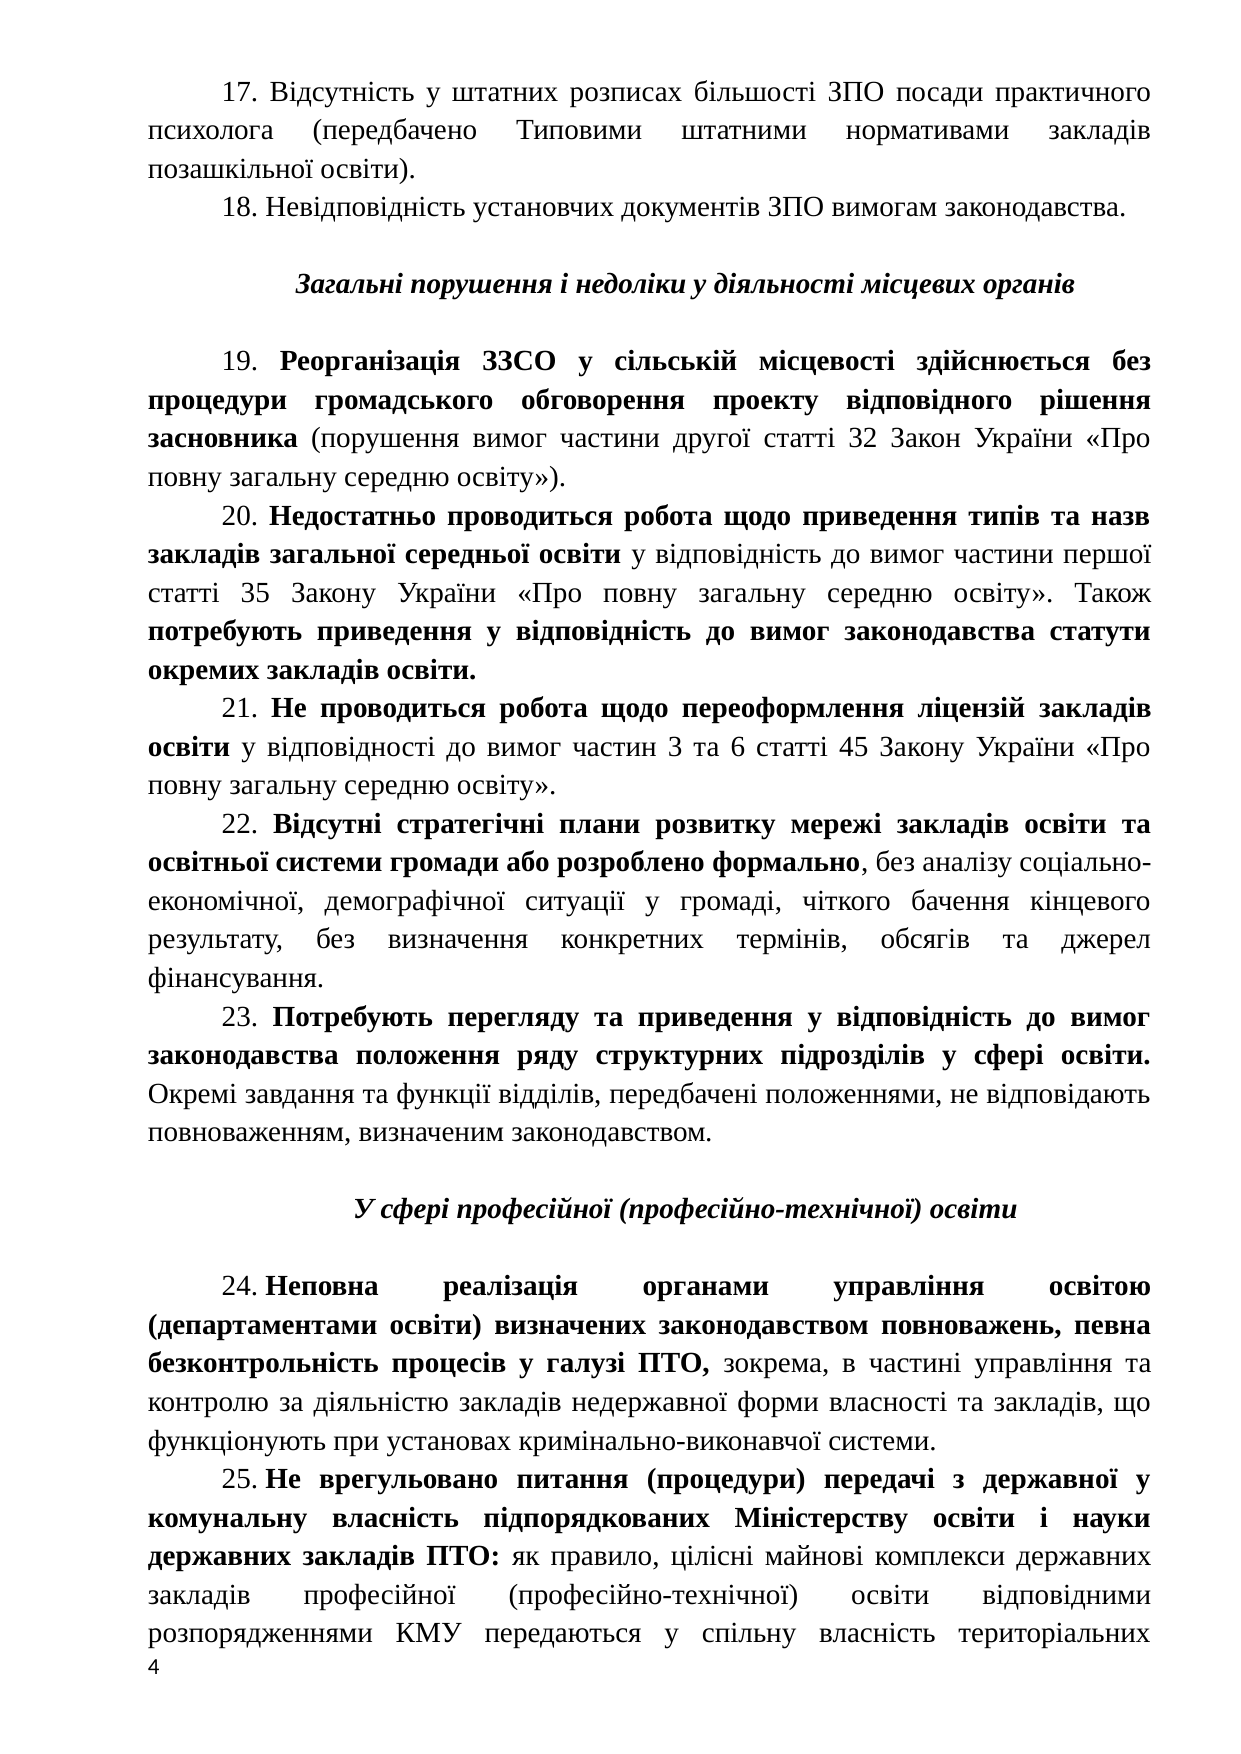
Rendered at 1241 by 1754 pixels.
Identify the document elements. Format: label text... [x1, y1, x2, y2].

text 21. Не проводиться робота щодо переоформлення ліцензій закладів освіти у відповідності до вимог частин 3 та 6 статті 45 Закону України «Про повну загальну середню освіту». [148, 690, 1152, 801]
text 23. Потребують перегляду та приведення у відповідність до вимог законодавства положення ряду структурних підрозділів у сфері освіти. Окремі завдання та функції відділів, передбачені положеннями, не відповідають повноваженням, визначеним законодавством. [148, 999, 1152, 1148]
text 17. Відсутність у штатних розписах більшості ЗПО посади практичного психолога (передбачено Типовими штатними нормативами закладів позашкільної освіти). [148, 74, 1152, 184]
text 24. Неповна реалізація органами управління освітою (департаментами освіти) визначених законодавством повноважень, певна безконтрольність процесів у галузі ПТО, зокрема, в частині управління та контролю за діяльністю закладів недержавної форми власності та закладів, що функціонують при установах кримінально-виконавчої системи. [148, 1268, 1152, 1456]
text 25. Не врегульовано питання (процедури) передачі з державної у комунальну власність підпорядкованих Міністерству освіти і науки державних закладів ПТО: як правило, цілісні майнові комплекси державних закладів професійної (професійно-технічної) освіти відповідними розпорядженнями КМУ передаються у спільну власність територіальних [148, 1461, 1152, 1649]
text 20. Недостатньо проводиться робота щодо приведення типів та назв закладів загальної середньої освіти у відповідність до вимог частини першої статті 35 Закону України «Про повну загальну середню освіту». Також потребують приведення у відповідність до вимог законодавства статути окремих закладів освіти. [148, 498, 1152, 685]
text 19. Реорганізація ЗЗСО у сільській місцевості здійснюється без процедури громадського обговорення проекту відповідного рішення засновника (порушення вимог частини другої статті 32 Закон України «Про повну загальну середню освіту»). [148, 343, 1152, 493]
text 22. Відсутні стратегічні плани розвитку мережі закладів освіти та освітньої системи громади або розроблено формально, без аналізу соціально-економічної, демографічної ситуації у громаді, чіткого бачення кінцевого результату, без визначення конкретних термінів, обсягів та джерел фінансування. [148, 806, 1152, 994]
text Загальні порушення і недоліки у діяльності місцевих органів [148, 266, 1152, 300]
text 18. Невідповідність установчих документів ЗПО вимогам законодавства. [148, 189, 1152, 223]
text У сфері професійної (професійно-технічної) освіти [148, 1191, 1152, 1225]
